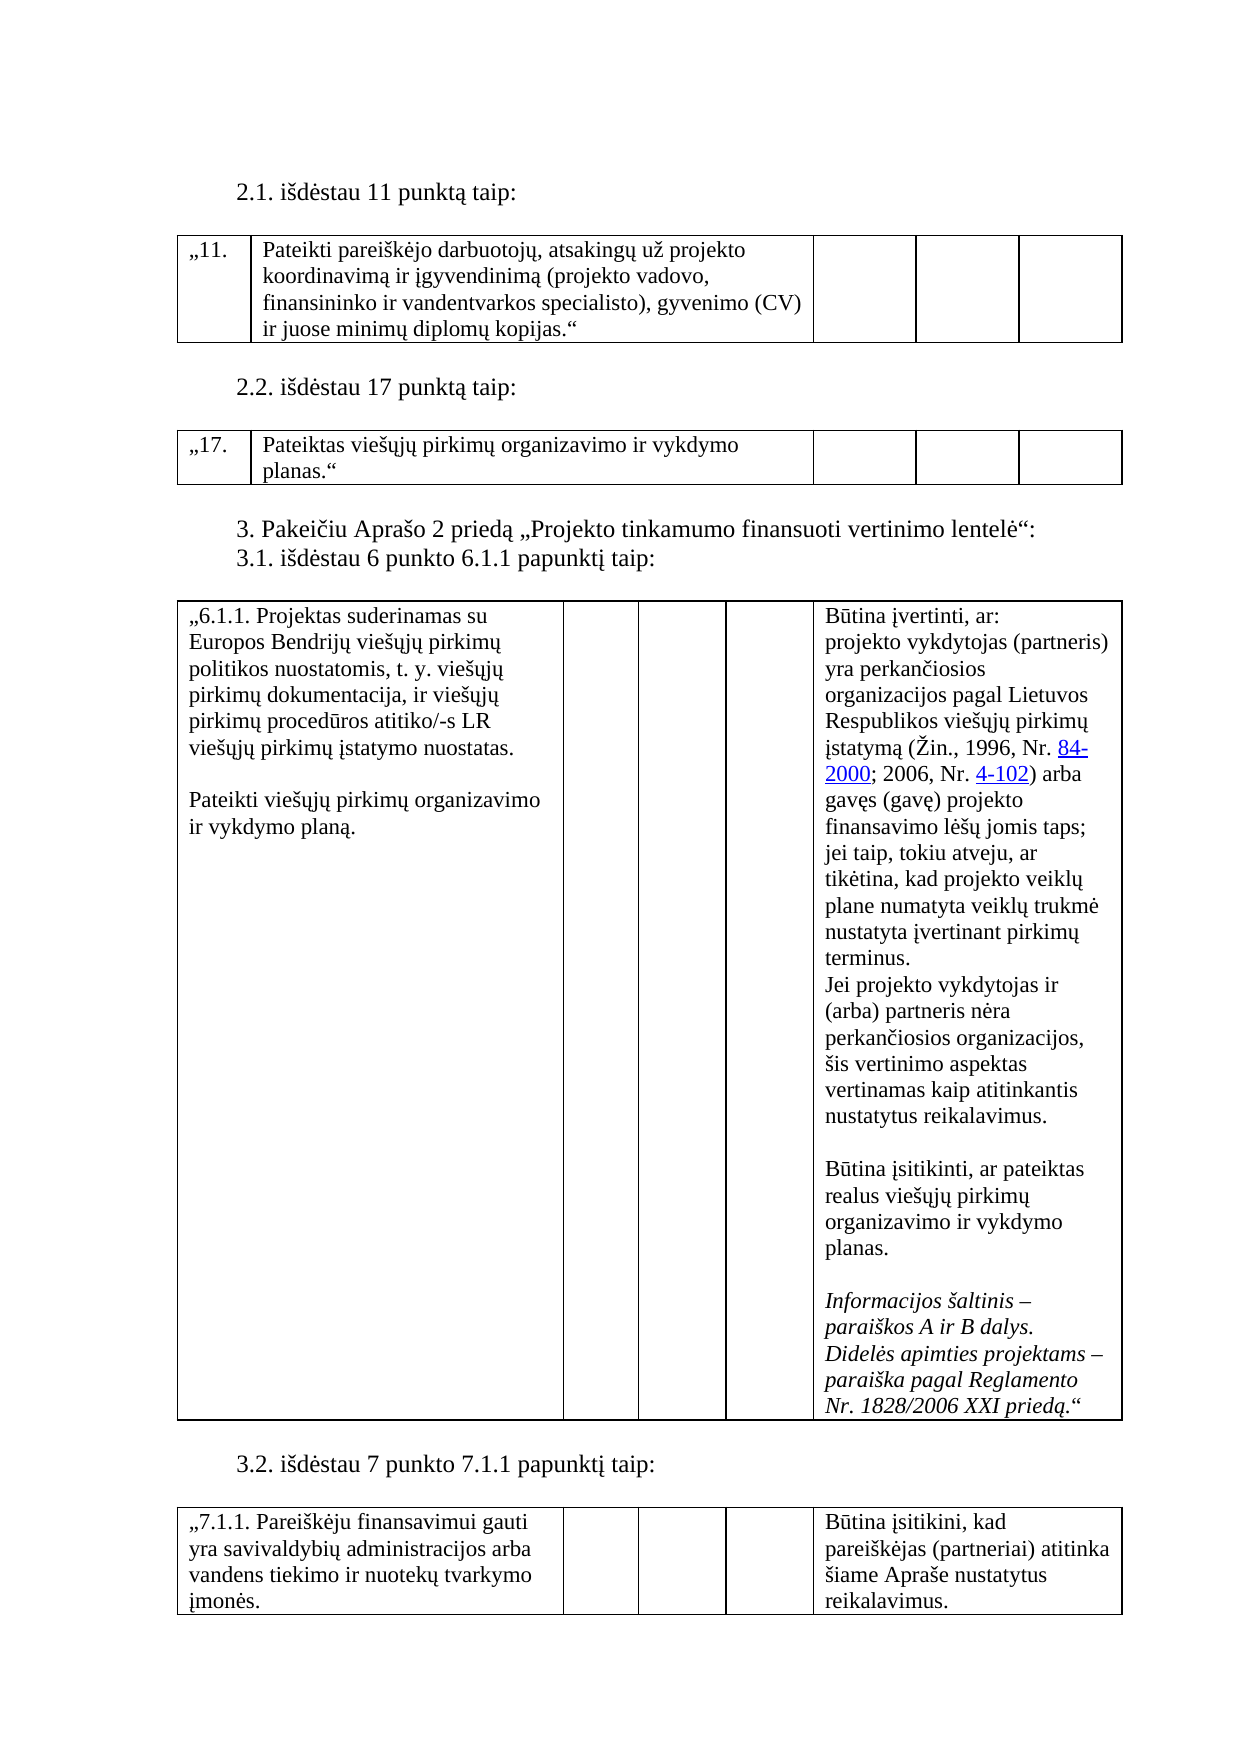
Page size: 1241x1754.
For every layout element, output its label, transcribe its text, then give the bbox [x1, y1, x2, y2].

table_header Būtina įsitikini, kad pareiškėjas (partneriai) atitinka šiame Apraše nustatytus reikalavimus. [814, 1508, 1121, 1614]
table_header „6.1.1. Projektas suderinamas su Europos Bendrijų viešųjų pirkimų politikos nuostatomis, t. y. viešųjų pirkimų dokumentacija, ir viešųjų pirkimų procedūros atitiko/-s LR viešųjų pirkimų įstatymo nuostatas. Pateikti viešųjų pirkimų organizavimo ir vykdymo planą. [178, 602, 563, 1419]
table_header „11. [178, 236, 250, 342]
table_header [814, 431, 915, 484]
table_header „7.1.1. Pareiškėju finansavimui gauti yra savivaldybių administracijos arba vandens tiekimo ir nuotekų tvarkymo įmonės. [178, 1508, 563, 1614]
text 3.2. išdėstau 7 punkto 7.1.1 papunktį taip: [177, 1449, 1181, 1478]
table_header [1020, 431, 1121, 484]
table_header Pateiktas viešųjų pirkimų organizavimo ir vykdymo planas.“ [252, 431, 813, 484]
table_header [727, 1508, 813, 1614]
table_header [639, 602, 725, 1419]
table_header [639, 1508, 725, 1614]
text 2.2. išdėstau 17 punktą taip: [177, 372, 1181, 401]
text 3.1. išdėstau 6 punkto 6.1.1 papunktį taip: [177, 543, 1181, 572]
text 2.1. išdėstau 11 punktą taip: [177, 177, 1181, 206]
table_header [917, 431, 1018, 484]
table_header [814, 236, 915, 342]
table_header [564, 1508, 638, 1614]
table_header [564, 602, 638, 1419]
table_header [917, 236, 1018, 342]
table_header „17. [178, 431, 250, 484]
text 3. Pakeičiu Aprašo 2 priedą „Projekto tinkamumo finansuoti vertinimo lentelė“: [177, 514, 1181, 543]
table_header [1020, 236, 1121, 342]
table_header Būtina įvertinti, ar: projekto vykdytojas (partneris) yra perkančiosios organizacijos pagal Lietuvos Respublikos viešųjų pirkimų įstatymą (Žin., 1996, Nr. 84-2000; 2006, Nr. 4-102) arba gavęs (gavę) projekto finansavimo lėšų jomis taps; jei taip, tokiu atveju, ar tikėtina, kad projekto veiklų plane numatyta veiklų trukmė nustatyta įvertinant pirkimų terminus. Jei projekto vykdytojas ir (arba) partneris nėra perkančiosios organizacijos, šis vertinimo aspektas vertinamas kaip atitinkantis nustatytus reikalavimus. Būtina įsitikinti, ar pateiktas realus viešųjų pirkimų organizavimo ir vykdymo planas. Informacijos šaltinis – paraiškos A ir B dalys. Didelės apimties projektams – paraiška pagal Reglamento Nr. 1828/2006 XXI priedą.“ [814, 602, 1121, 1419]
table_header [727, 602, 813, 1419]
table_header Pateikti pareiškėjo darbuotojų, atsakingų už projekto koordinavimą ir įgyvendinimą (projekto vadovo, finansininko ir vandentvarkos specialisto), gyvenimo (CV) ir juose minimų diplomų kopijas.“ [252, 236, 813, 342]
